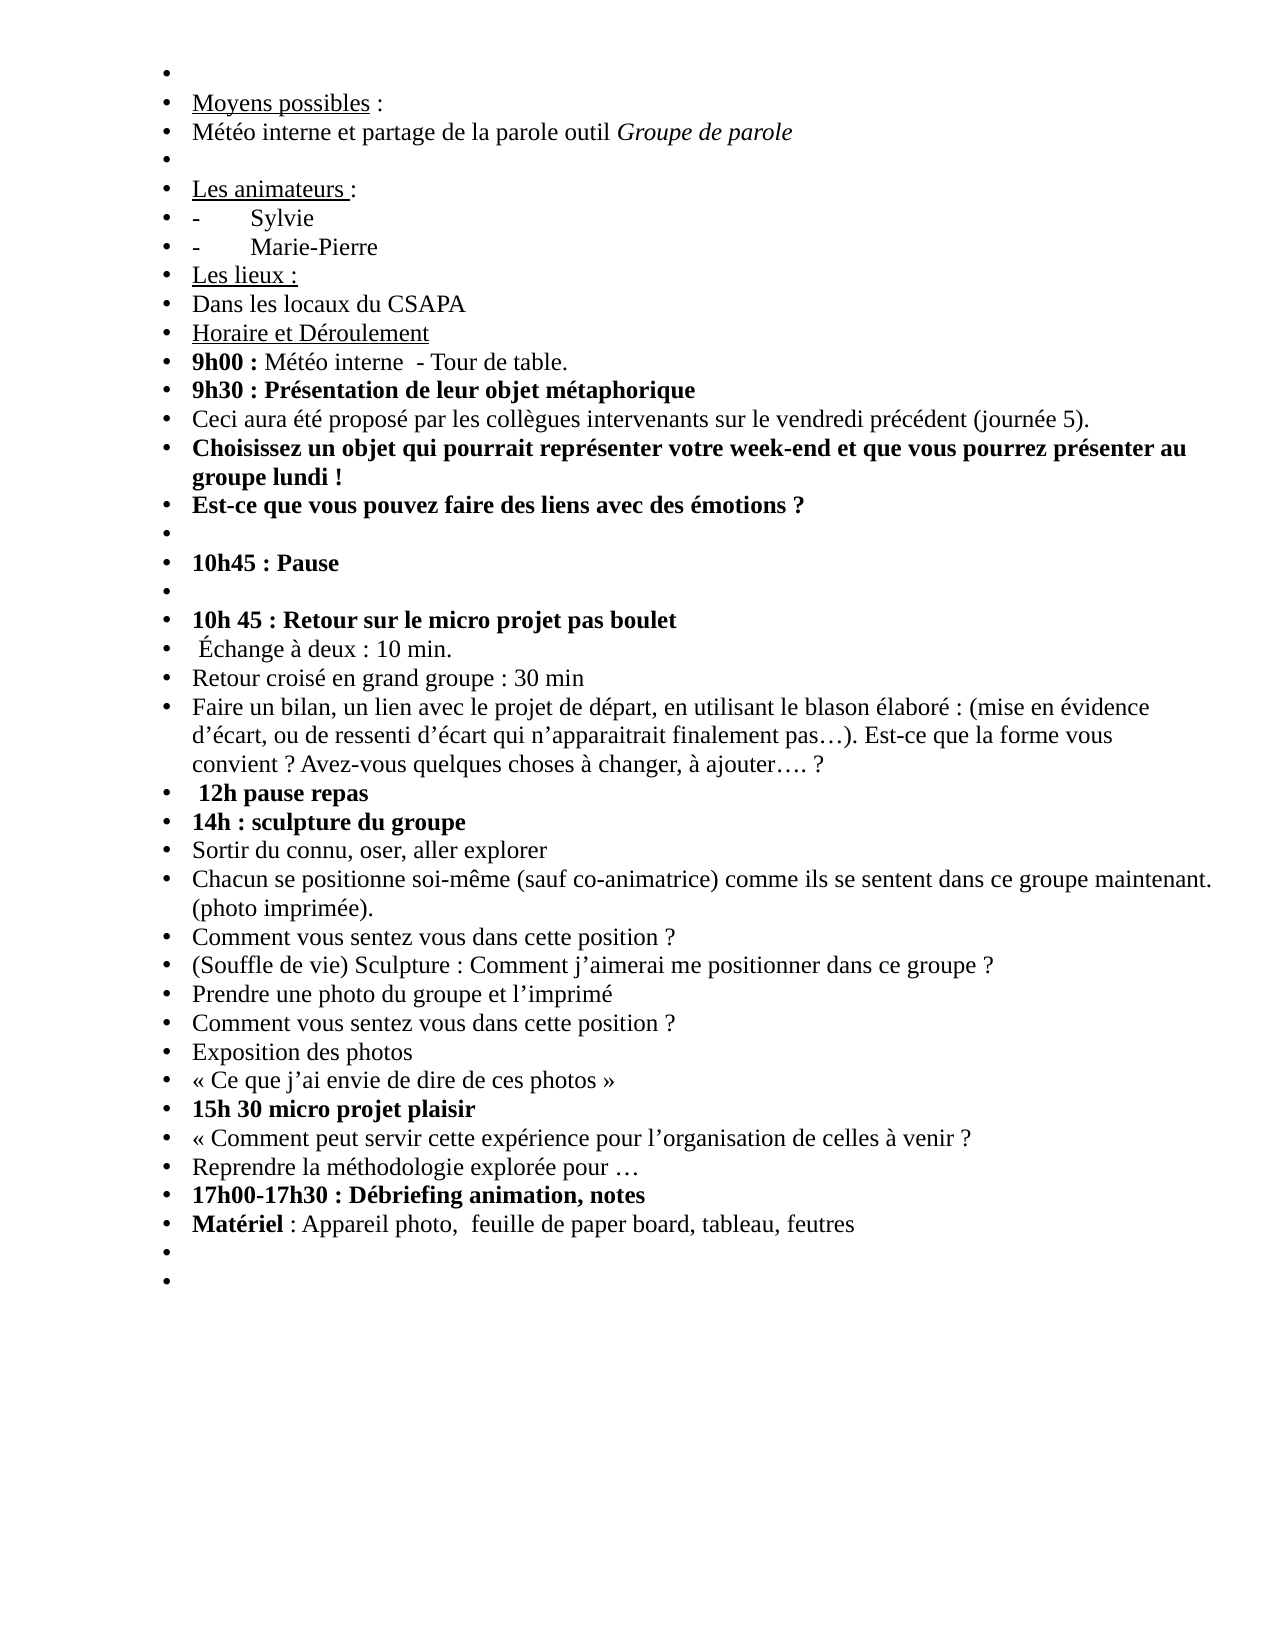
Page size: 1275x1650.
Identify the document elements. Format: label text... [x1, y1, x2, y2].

list Dans les locaux du CSAPA [162, 289, 1216, 318]
list Reprendre la méthodologie explorée pour … [162, 1152, 1216, 1180]
list Matériel : Appareil photo, feuille de paper board, tableau, feutres [162, 1209, 1216, 1238]
list Comment vous sentez vous dans cette position ? [162, 922, 1216, 950]
list Les lieux : [162, 260, 1216, 289]
list Horaire et Déroulement [162, 318, 1216, 347]
list 9h00 : Météo interne - Tour de table. [162, 347, 1216, 375]
list 10h45 : Pause [162, 548, 1216, 577]
list « Ce que j’ai envie de dire de ces photos » [162, 1065, 1216, 1094]
list Moyens possibles : [162, 88, 1216, 117]
list 14h : sculpture du groupe [162, 807, 1216, 835]
list Faire un bilan, un lien avec le projet de départ, en utilisant le blason élaboré : (mise en évidence d’écart, ou de ressenti d’écart qui n’apparaitrait finalement pas…). Est-ce que la forme vous convient ? Avez-vous quelques choses à changer, à ajouter…. ? [162, 692, 1216, 778]
list - Sylvie [162, 203, 1216, 232]
list Météo interne et partage de la parole outil Groupe de parole [162, 117, 1216, 145]
list Échange à deux : 10 min. [162, 634, 1216, 663]
list 12h pause repas [162, 778, 1216, 807]
list Comment vous sentez vous dans cette position ? [162, 1008, 1216, 1037]
list Prendre une photo du groupe et l’imprimé [162, 979, 1216, 1008]
list - Marie-Pierre [162, 232, 1216, 260]
list 17h00-17h30 : Débriefing animation, notes [162, 1180, 1216, 1209]
list Chacun se positionne soi-même (sauf co-animatrice) comme ils se sentent dans ce groupe maintenant. (photo imprimée). [162, 864, 1216, 922]
list Ceci aura été proposé par les collègues intervenants sur le vendredi précédent (journée 5). [162, 404, 1216, 433]
list Choisissez un objet qui pourrait représenter votre week-end et que vous pourrez présenter au groupe lundi ! [162, 433, 1216, 490]
list Sortir du connu, oser, aller explorer [162, 835, 1216, 864]
list Est-ce que vous pouvez faire des liens avec des émotions ? [162, 490, 1216, 519]
list 9h30 : Présentation de leur objet métaphorique [162, 375, 1216, 404]
list 10h 45 : Retour sur le micro projet pas boulet [162, 605, 1216, 634]
list « Comment peut servir cette expérience pour l’organisation de celles à venir ? [162, 1123, 1216, 1152]
list Les animateurs : [162, 174, 1216, 203]
list 15h 30 micro projet plaisir [162, 1094, 1216, 1123]
list Retour croisé en grand groupe : 30 min [162, 663, 1216, 692]
list (Souffle de vie) Sculpture : Comment j’aimerai me positionner dans ce groupe ? [162, 950, 1216, 979]
list Exposition des photos [162, 1037, 1216, 1065]
